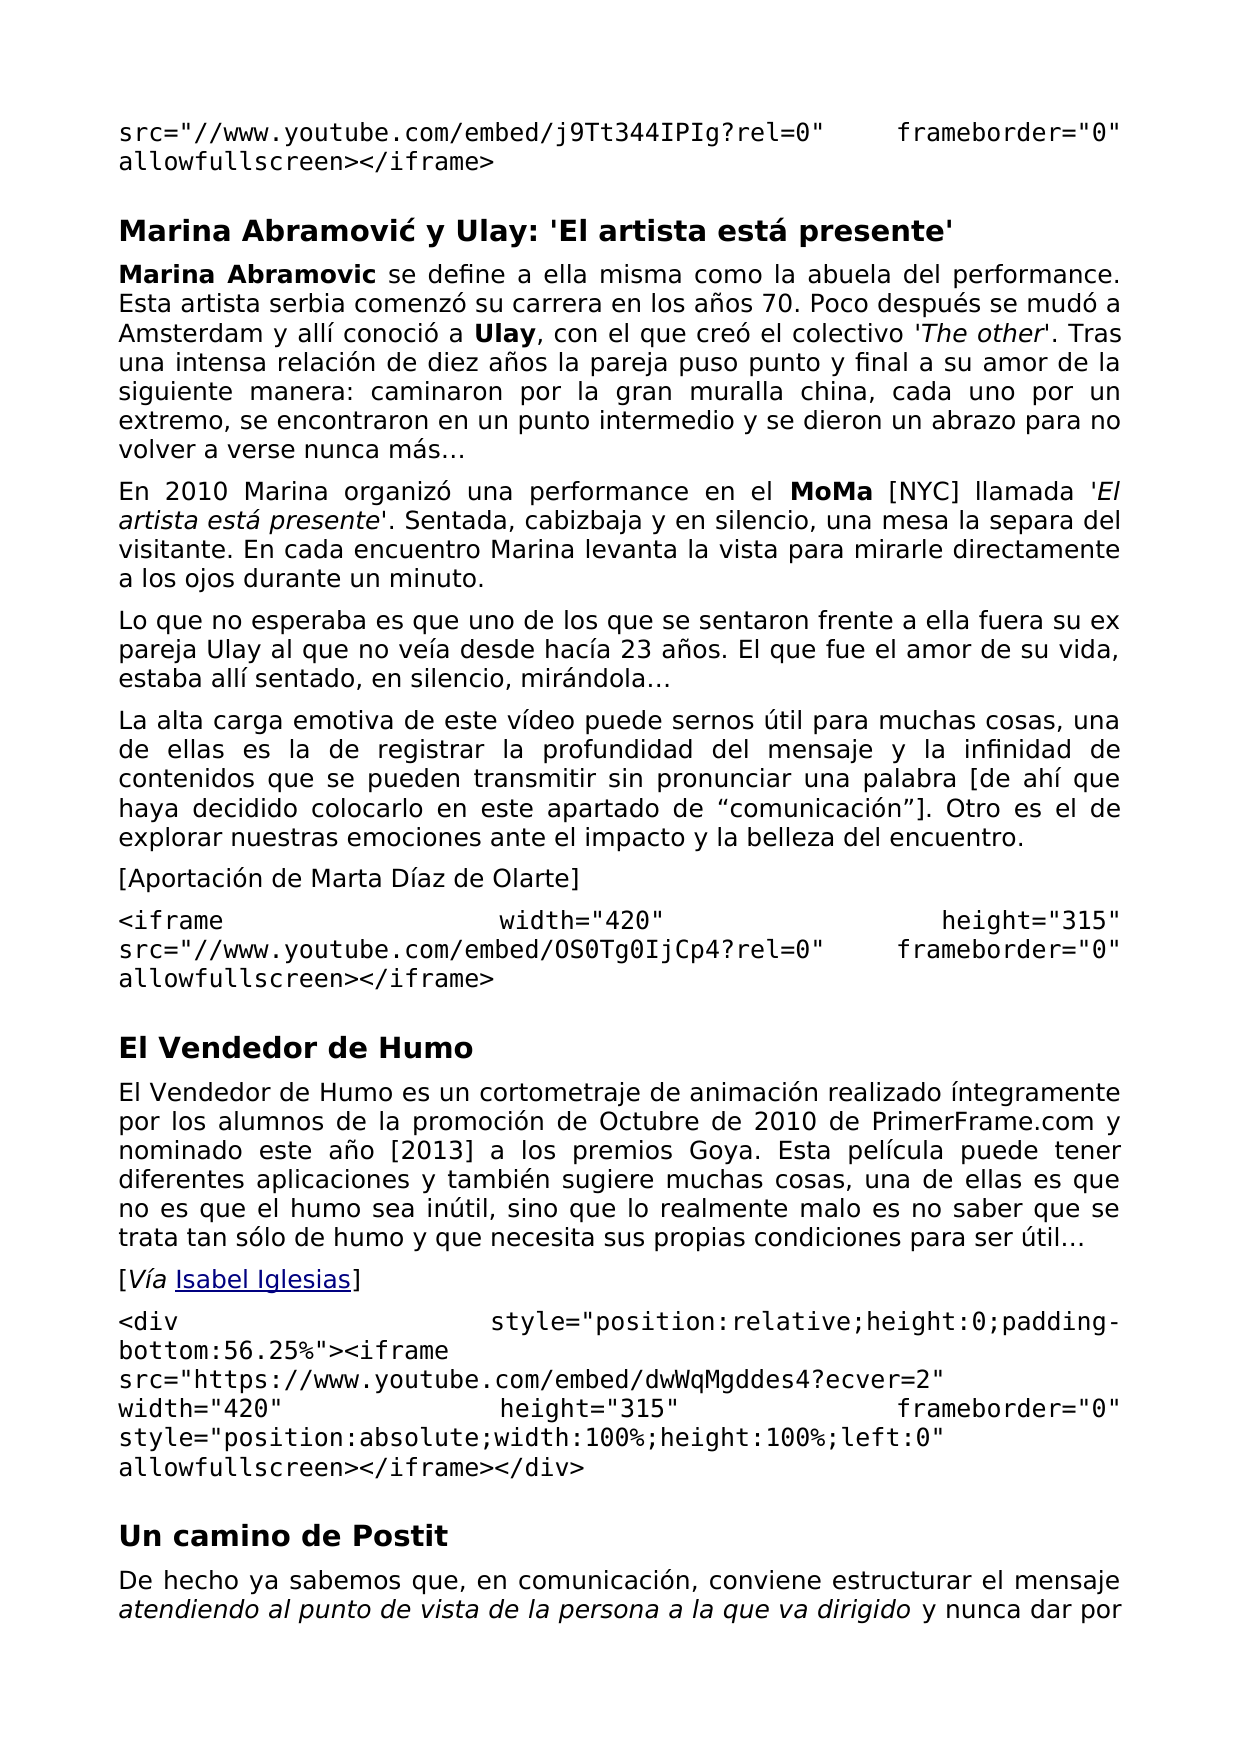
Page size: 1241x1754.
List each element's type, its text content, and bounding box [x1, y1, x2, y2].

text En 2010 Marina organizó una performance en el MoMa [NYC] llamada 'El artista está presente'. Sentada, cabizbaja y en silencio, una mesa la separa del visitante. En cada encuentro Marina levanta la vista para mirarle directamente a los ojos durante un minuto. [118, 477, 1122, 594]
subtitle Un camino de Postit [118, 1519, 1122, 1553]
text Lo que no esperaba es que uno de los que se sentaron frente a ella fuera su ex pareja Ulay al que no veía desde hacía 23 años. El que fue el amor de su vida, estaba allí sentado, en silencio, mirándola… [118, 606, 1122, 694]
text <div style="position:relative;height:0;padding-bottom:56.25%"><iframe src="https://www.youtube.com/embed/dwWqMgddes4?ecver=2" width="420" height="315" frameborder="0" style="position:absolute;width:100%;height:100%;left:0" allowfullscreen></iframe></div> [118, 1307, 1122, 1482]
text src="//www.youtube.com/embed/j9Tt344IPIg?rel=0" frameborder="0" allowfullscreen></iframe> [118, 118, 1122, 176]
text El Vendedor de Humo es un cortometraje de animación realizado íntegramente por los alumnos de la promoción de Octubre de 2010 de PrimerFrame.com y nominado este año [2013] a los premios Goya. Esta película puede tener diferentes aplicaciones y también sugiere muchas cosas, una de ellas es que no es que el humo sea inútil, sino que lo realmente malo es no saber que se trata tan sólo de humo y que necesita sus propias condiciones para ser útil… [118, 1078, 1122, 1253]
text De hecho ya sabemos que, en comunicación, conviene estructurar el mensaje atendiendo al punto de vista de la persona a la que va dirigido y nunca dar por [118, 1566, 1122, 1624]
text <iframe width="420" height="315" src="//www.youtube.com/embed/OS0Tg0IjCp4?rel=0" frameborder="0" allowfullscreen></iframe> [118, 906, 1122, 994]
text [Vía Isabel Iglesias] [118, 1265, 1122, 1294]
text Marina Abramovic se define a ella misma como la abuela del performance. Esta artista serbia comenzó su carrera en los años 70. Poco después se mudó a Amsterdam y allí conoció a Ulay, con el que creó el colectivo 'The other'. Tras una intensa relación de diez años la pareja puso punto y final a su amor de la siguiente manera: caminaron por la gran muralla china, cada uno por un extremo, se encontraron en un punto intermedio y se dieron un abrazo para no volver a verse nunca más… [118, 260, 1122, 464]
text [Aportación de Marta Díaz de Olarte] [118, 864, 1122, 894]
subtitle El Vendedor de Humo [118, 1031, 1122, 1065]
subtitle Marina Abramović y Ulay: 'El artista está presente' [118, 214, 1122, 248]
text La alta carga emotiva de este vídeo puede sernos útil para muchas cosas, una de ellas es la de registrar la profundidad del mensaje y la infinidad de contenidos que se pueden transmitir sin pronunciar una palabra [de ahí que haya decidido colocarlo en este apartado de “comunicación”]. Otro es el de explorar nuestras emociones ante el impacto y la belleza del encuentro. [118, 706, 1122, 852]
